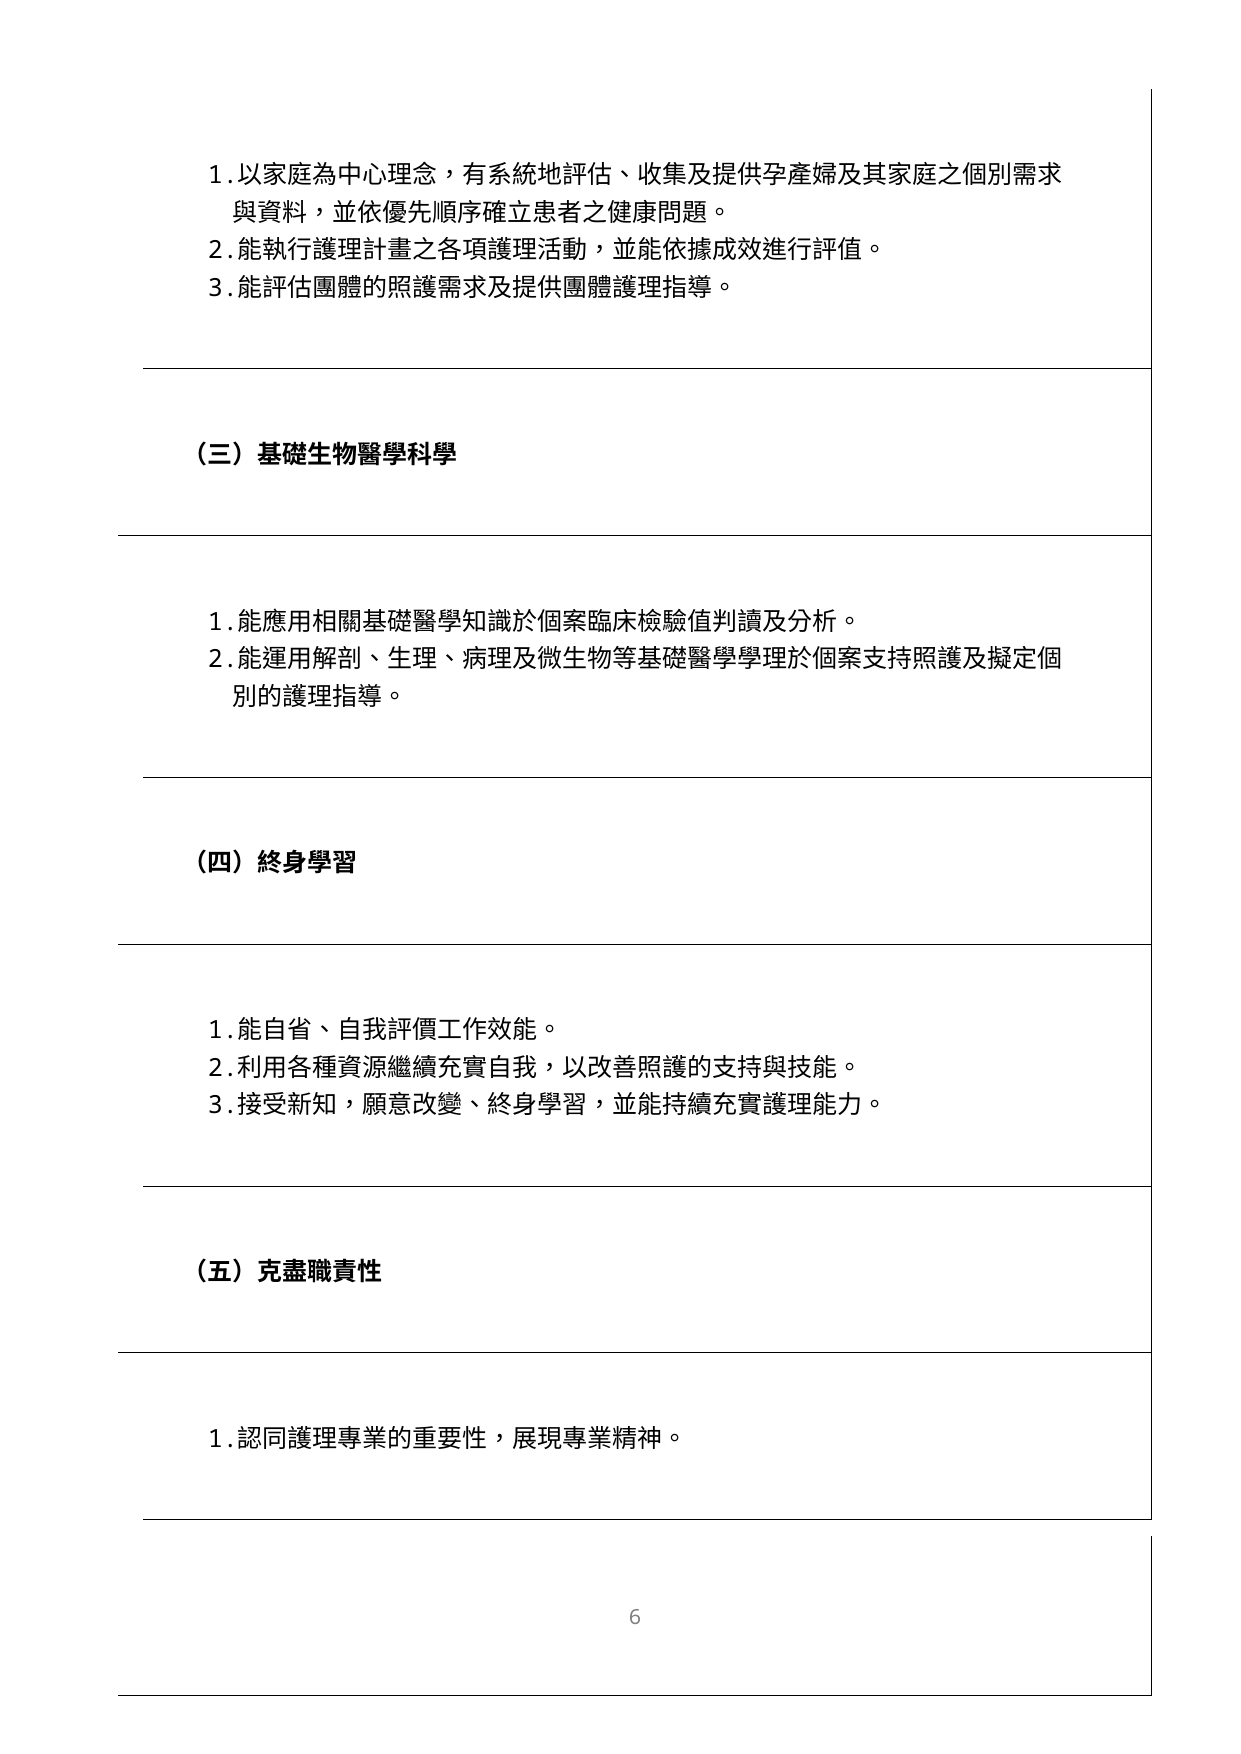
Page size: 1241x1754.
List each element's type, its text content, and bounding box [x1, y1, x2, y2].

subtitle 1.以家庭為中心理念，有系統地評估、收集及提供孕產婦及其家庭之個別需求與資料，並依優先順序確立患者之健康問題。 [143, 89, 1151, 228]
subtitle 1.認同護理專業的重要性，展現專業精神。 [143, 1352, 1152, 1519]
subtitle （五）克盡職責性 [118, 1186, 1151, 1352]
subtitle 2.能運用解剖、生理、病理及微生物等基礎醫學學理於個案支持照護及擬定個別的護理指導。 [143, 637, 1151, 777]
subtitle 3.能評估團體的照護需求及提供團體護理指導。 [143, 266, 1151, 368]
subtitle 2.能執行護理計畫之各項護理活動，並能依據成效進行評值。 [143, 228, 1151, 266]
subtitle （三）基礎生物醫學科學 [118, 368, 1151, 535]
subtitle 1.能應用相關基礎醫學知識於個案臨床檢驗值判讀及分析。 [143, 535, 1151, 637]
subtitle （四）終身學習 [118, 777, 1151, 944]
subtitle 1.能自省、自我評價工作效能。 [143, 944, 1151, 1046]
subtitle 2.利用各種資源繼續充實自我，以改善照護的支持與技能。 [143, 1046, 1151, 1083]
subtitle 3.接受新知，願意改變、終身學習，並能持續充實護理能力。 [143, 1083, 1152, 1186]
